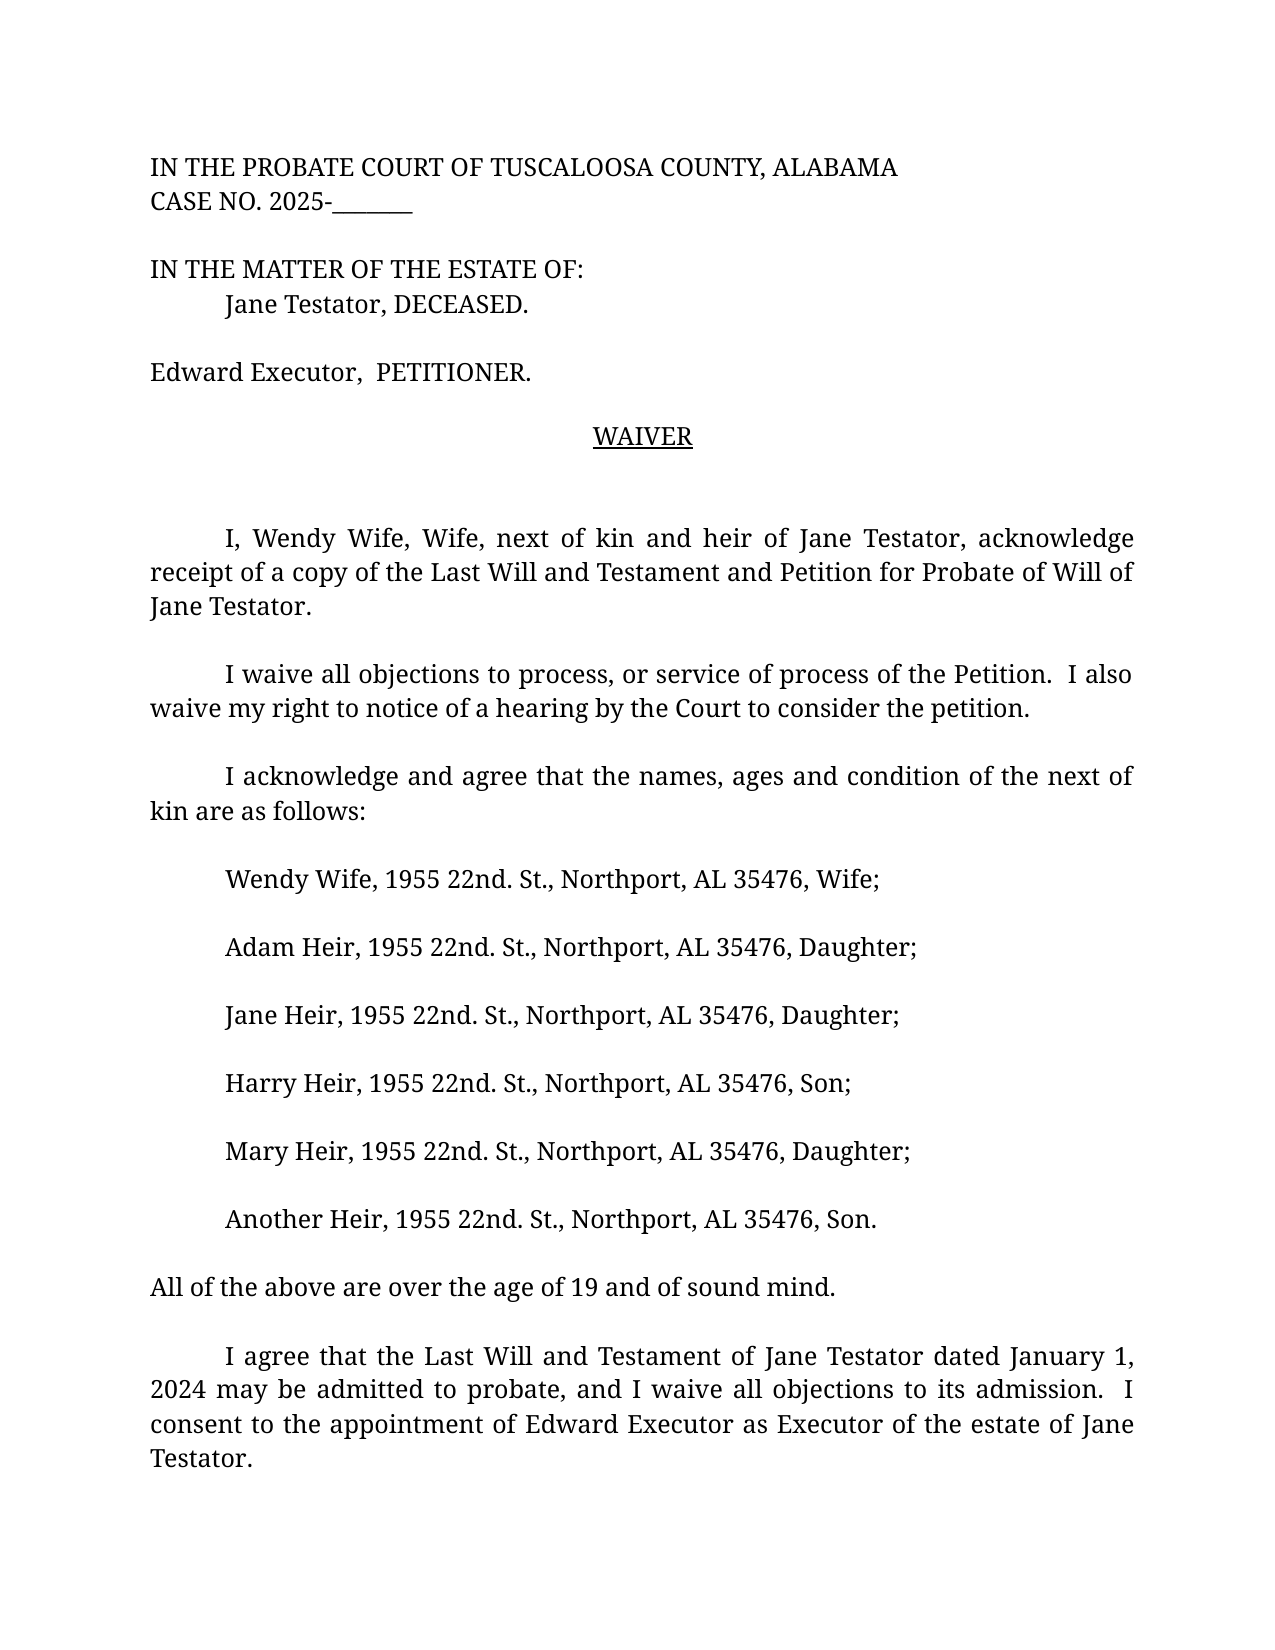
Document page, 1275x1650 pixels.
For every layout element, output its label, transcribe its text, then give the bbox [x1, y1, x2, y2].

text I acknowledge and agree that the names, ages and condition of the next of kin are as follows: [150, 759, 1134, 827]
text I waive all objections to process, or service of process of the Petition. I also waive my right to notice of a hearing by the Court to consider the petition. [150, 657, 1134, 725]
text Jane Heir, 1955 22nd. St., Northport, AL 35476, Daughter; [150, 997, 1134, 1032]
text Wendy Wife, 1955 22nd. St., Northport, AL 35476, Wife; [150, 861, 1134, 895]
text Adam Heir, 1955 22nd. St., Northport, AL 35476, Daughter; [150, 929, 1134, 963]
text I, Wendy Wife, Wife, next of kin and heir of Jane Testator, acknowledge receipt of a copy of the Last Will and Testament and Petition for Probate of Will of Jane Testator. [150, 521, 1134, 623]
text Another Heir, 1955 22nd. St., Northport, AL 35476, Son. [225, 1202, 1134, 1236]
text All of the above are over the age of 19 and of sound mind. [150, 1270, 1134, 1304]
text WAIVER [150, 418, 1134, 452]
text I agree that the Last Will and Testament of Jane Testator dated January 1, 2024 may be admitted to probate, and I waive all objections to its admission. I consent to the appointment of Edward Executor as Executor of the estate of Jane Testator. [150, 1338, 1134, 1474]
text Harry Heir, 1955 22nd. St., Northport, AL 35476, Son; [225, 1066, 1134, 1100]
text Mary Heir, 1955 22nd. St., Northport, AL 35476, Daughter; [225, 1134, 1134, 1168]
